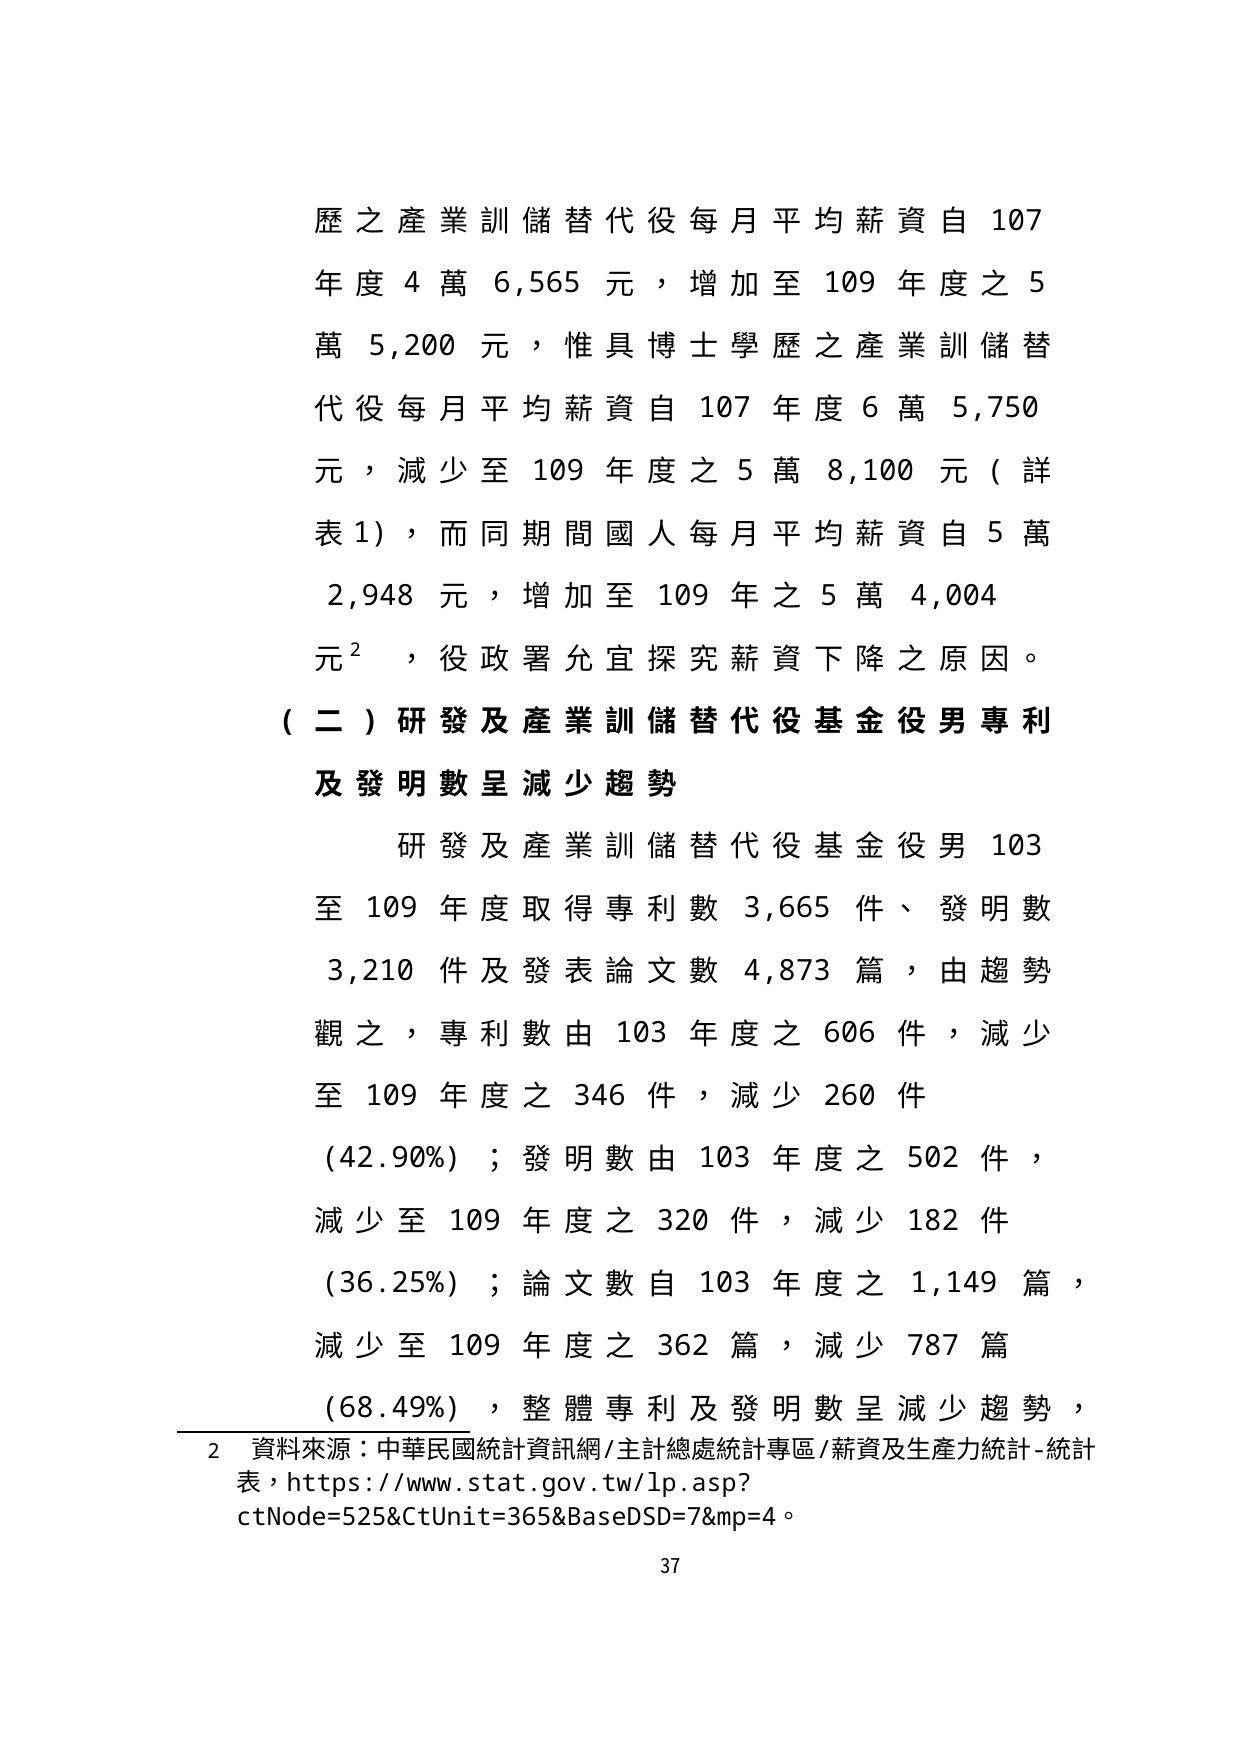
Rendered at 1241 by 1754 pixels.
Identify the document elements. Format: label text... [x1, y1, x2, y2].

text 資料來源：中華民國統計資訊網/主計總處統計專區/薪資及生產力統計-統計表，https://www.stat.gov.tw/lp.asp?ctNode=525&CtUnit=365&BaseDSD=7&mp=4。 [207, 1432, 1107, 1532]
text 研發及產業訓儲替代役基金役男103至109年度取得專利數3,665件、發明數3,210件及發表論文數4,873篇，由趨勢觀之，專利數由103年度之606件，減少至109年度之346件，減少260件(42.90%)；發明數由103年度之502件，減少至109年度之320件，減少182件(36.25%)；論文數自103年度之1,149篇，減少至109年度之362篇，減少787篇(68.49%)，整體專利及發明數呈減少趨勢，允宜研議提高研發量能，以有效運用役男技術人力資源(詳表2)。 [271, 802, 1058, 1427]
text (二)研發及產業訓儲替代役基金役男專利及發明數呈減少趨勢 [242, 677, 1058, 802]
text 為提昇國家整體產業經濟實力，鼓勵研究發展及培育中間管理人才，有效運用役男人力資源，促進產業研發能量及競爭力。具博士學歷之研發替代役每月平均薪資自107年度6萬9,457元，增加至109年度之6萬9,655元；具碩士學歷之研發替代役每月平均薪資自107年度4萬7,906元，增加至109年度之5萬333元；具碩士學歷之產業訓儲替代役每月平均薪資自107年度4萬6,565元，增加至109年度之5萬5,200元，惟具博士學歷之產業訓儲替代役每月平均薪資自107年度6萬5,750元，減少至109年度之5萬8,100元(詳表1)，而同期間國人每月平均薪資自5萬2,948元，增加至109年之5萬4,004元，役政署允宜探究薪資下降之原因。 [271, 177, 1058, 677]
